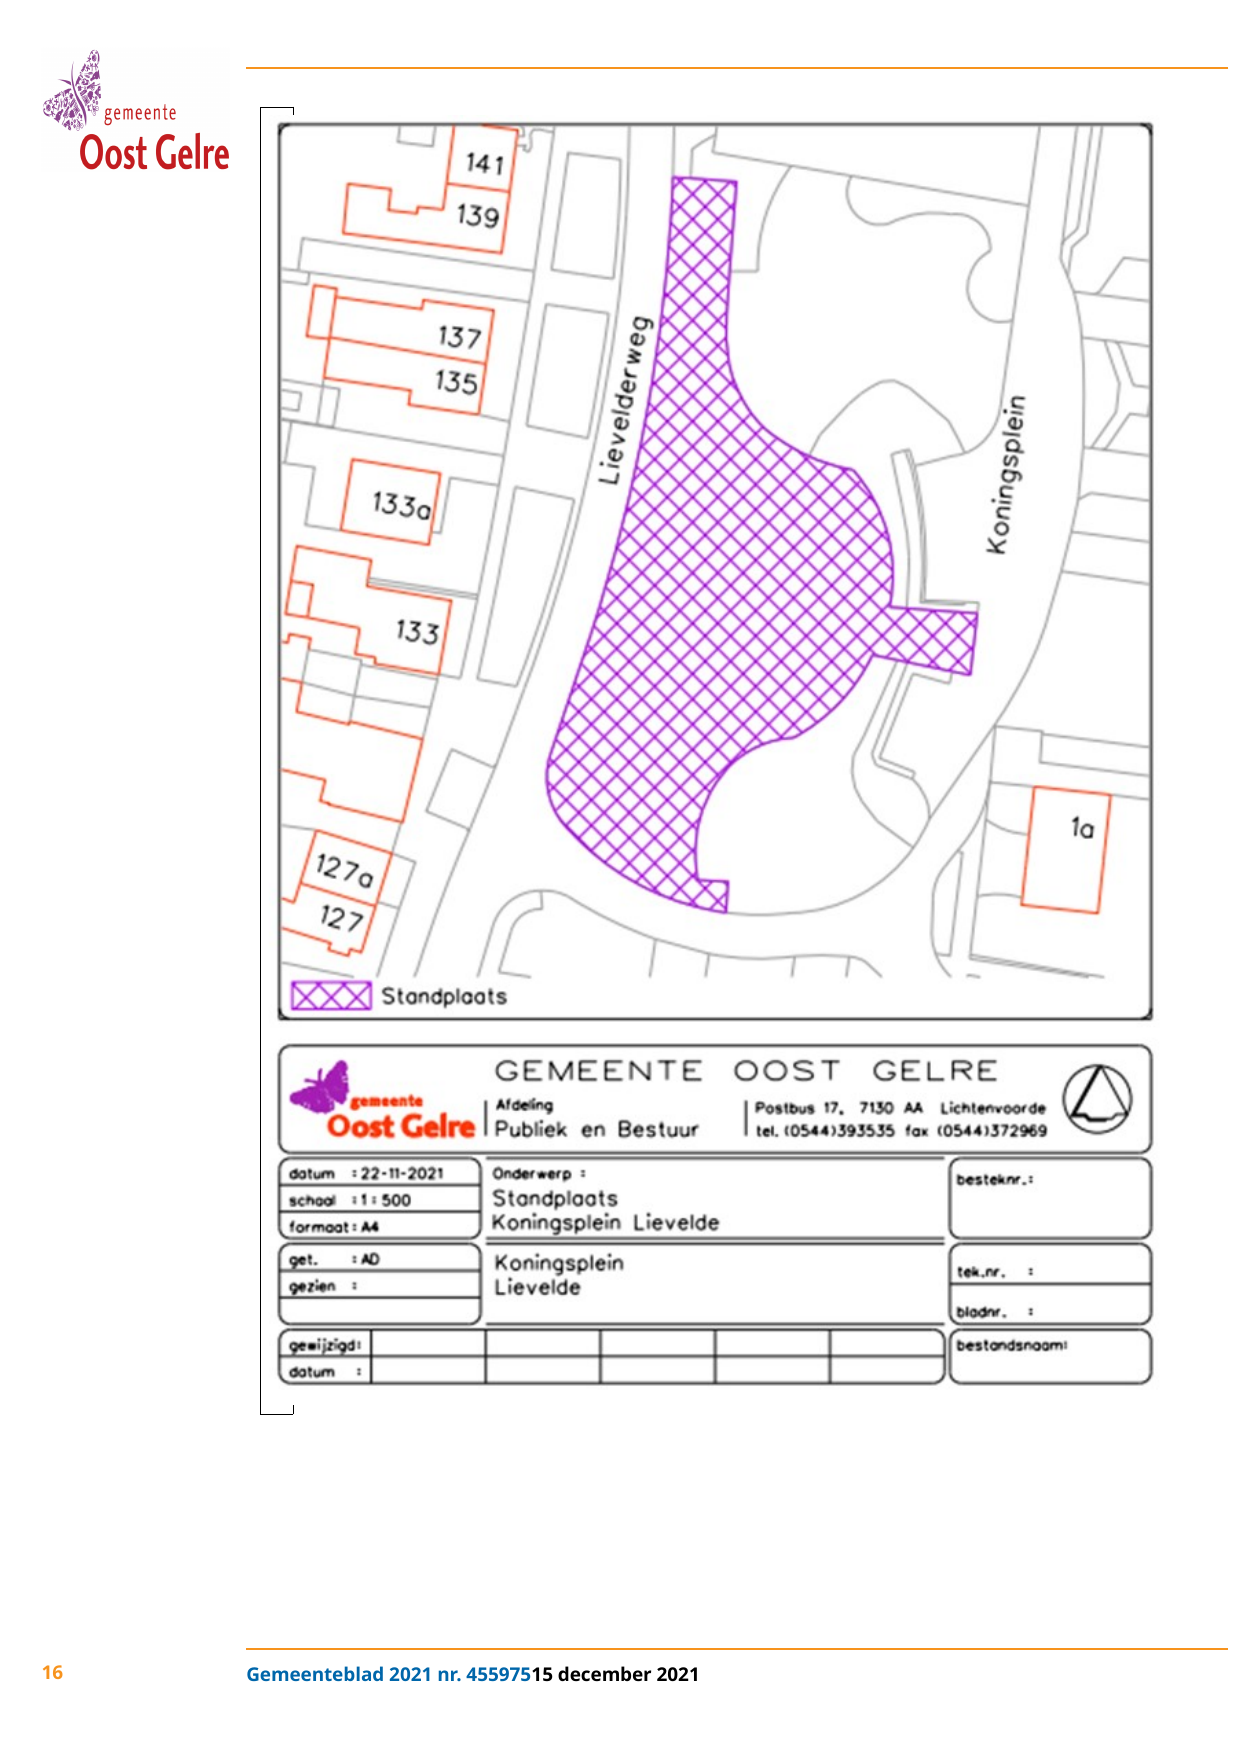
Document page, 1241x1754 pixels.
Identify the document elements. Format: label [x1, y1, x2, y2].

picture [268, 115, 1173, 1405]
picture [41, 47, 231, 172]
